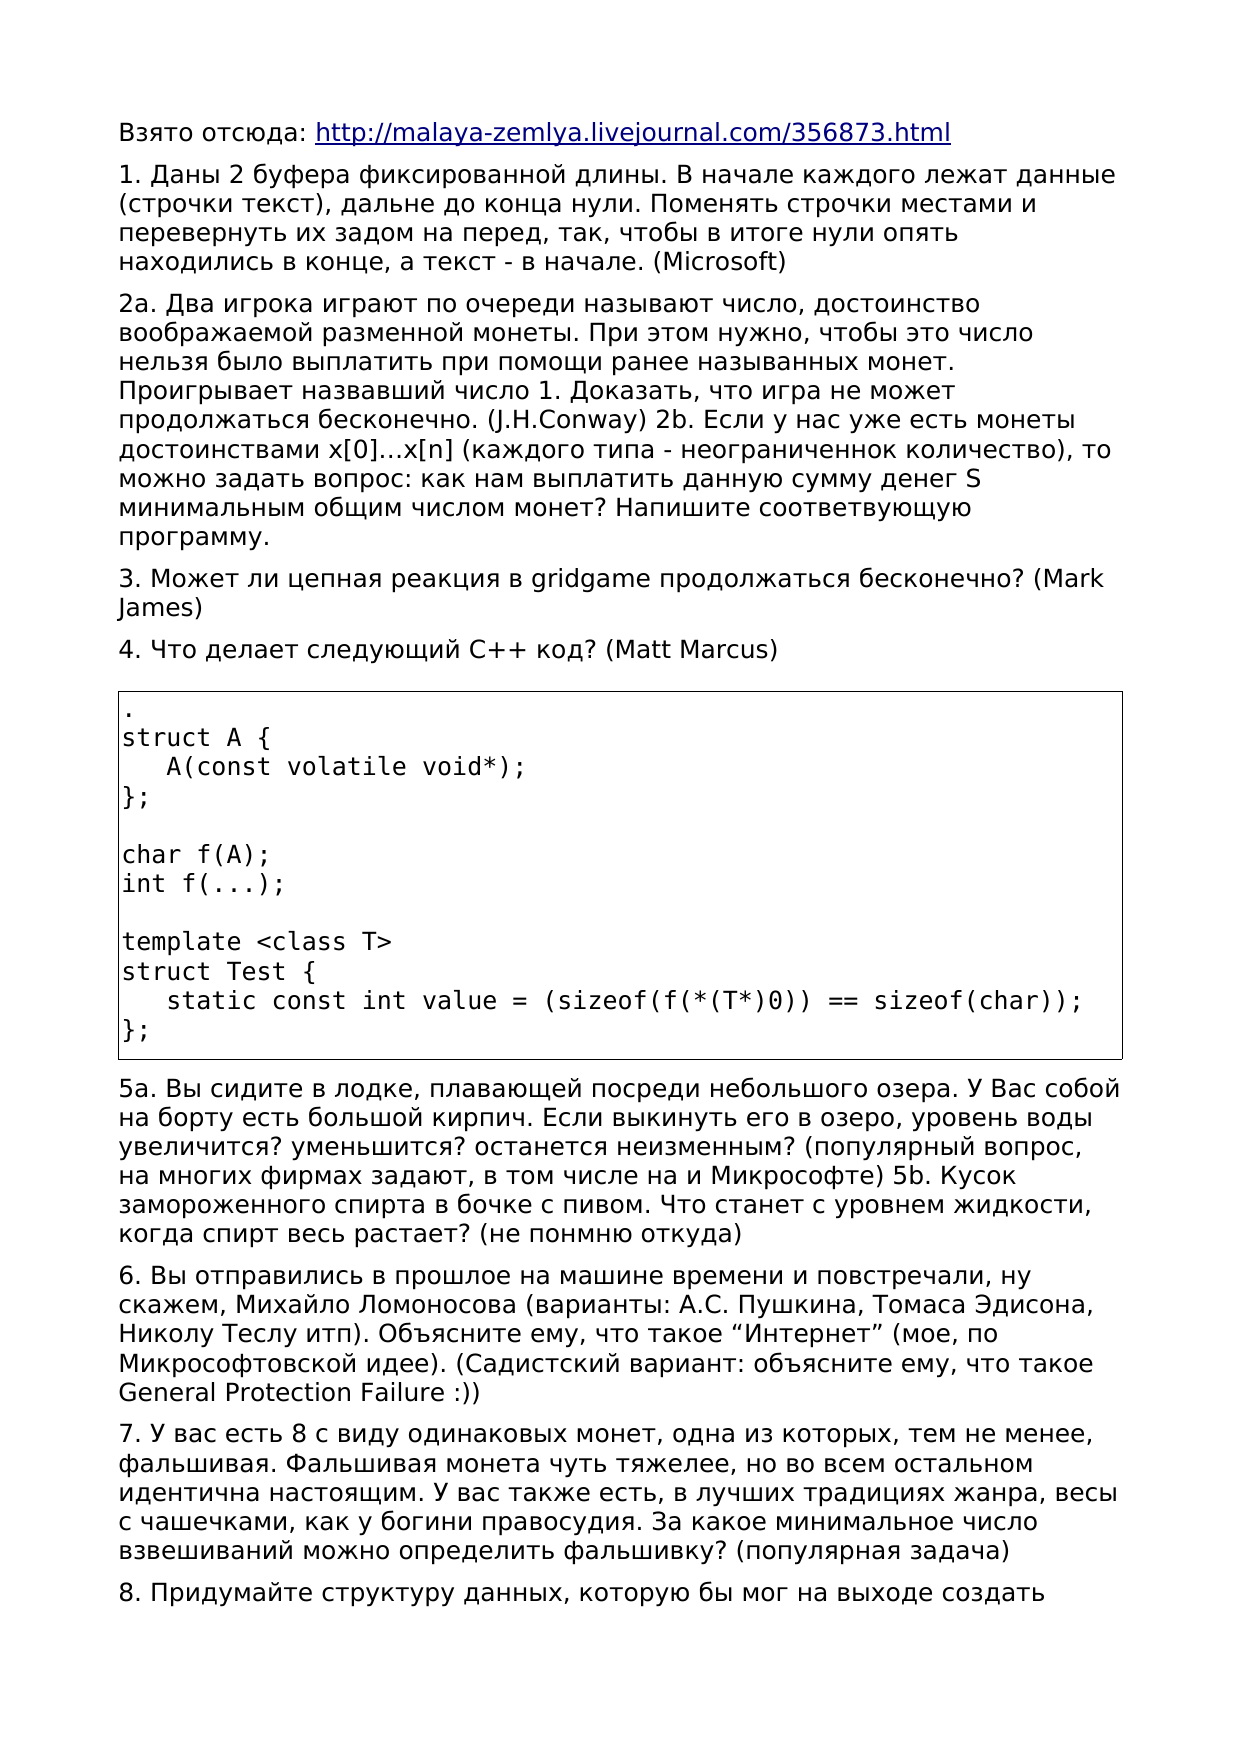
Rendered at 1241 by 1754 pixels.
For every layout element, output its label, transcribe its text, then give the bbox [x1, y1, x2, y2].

text 5а. Вы сидите в лодке, плавающей посреди небольшого озера. У Вас собой на борту есть большой кирпич. Если выкинуть его в озеро, уровень воды увеличится? уменьшится? останется неизменным? (популярный вопрос, на многих фирмах задают, в том числе на и Микрософте) 5b. Кусок замороженного спирта в бочке с пивом. Что станет с уровнем жидкости, когда спирт весь растает? (не понмню откуда) [118, 1074, 1122, 1249]
text 8. Придумайте структуру данных, которую бы мог на выходе создать [118, 1578, 1122, 1607]
text 1. Даны 2 буфера фиксированной длины. В начале каждого лежат данные (строчки текст), дальне до конца нули. Поменять строчки местами и перевернуть их задом на перед, так, чтобы в итоге нули опять находились в конце, а текст - в начале. (Microsoft) [118, 160, 1122, 276]
text Взято отсюда: http://malaya-zemlya.livejournal.com/356873.html [118, 118, 1122, 147]
table_header . struct A { A(const volatile void*); }; char f(A); int f(...); template <class T> struct Test { static const int value = (sizeof(f(*(T*)0)) == sizeof(char)); }; [119, 692, 1122, 1059]
text 6. Вы отправились в прошлое на машине времени и повстречали, ну скажем, Михайло Ломоносова (варианты: А.С. Пушкина, Томаса Эдисона, Николу Теслу итп). Объясните ему, что такое “Интернет” (мое, по Микрософтовской идее). (Садистский вариант: объясните ему, что такое General Protection Failure :)) [118, 1261, 1122, 1407]
text 2a. Два игрока играют по очереди называют число, достоинство воображаемой разменной монеты. При этом нужно, чтобы это число нельзя было выплатить при помощи ранее называнных монет. Проигрывает назвавший число 1. Доказать, что игра не может продолжаться бесконечно. (J.H.Conway) 2b. Если у нас уже есть монеты достоинствами x[0]…x[n] (каждого типа - неограниченнок количество), то можно задать вопрос: как нам выплатить данную сумму денег S минимальным общим числом монет? Напишите соответвующую программу. [118, 289, 1122, 551]
text 4. Что делает следующий С++ код? (Matt Marcus) [118, 635, 1122, 664]
text 3. Может ли цепная реакция в gridgame продолжаться бесконечно? (Mark James) [118, 564, 1122, 622]
text 7. У вас есть 8 с виду одинаковых монет, одна из которых, тем не менее, фальшивая. Фальшивая монета чуть тяжелее, но во всем остальном идентична настоящим. У вас также есть, в лучших традициях жанра, весы с чашечками, как у богини правосудия. За какое минимальное число взвешиваний можно определить фальшивку? (популярная задача) [118, 1420, 1122, 1566]
